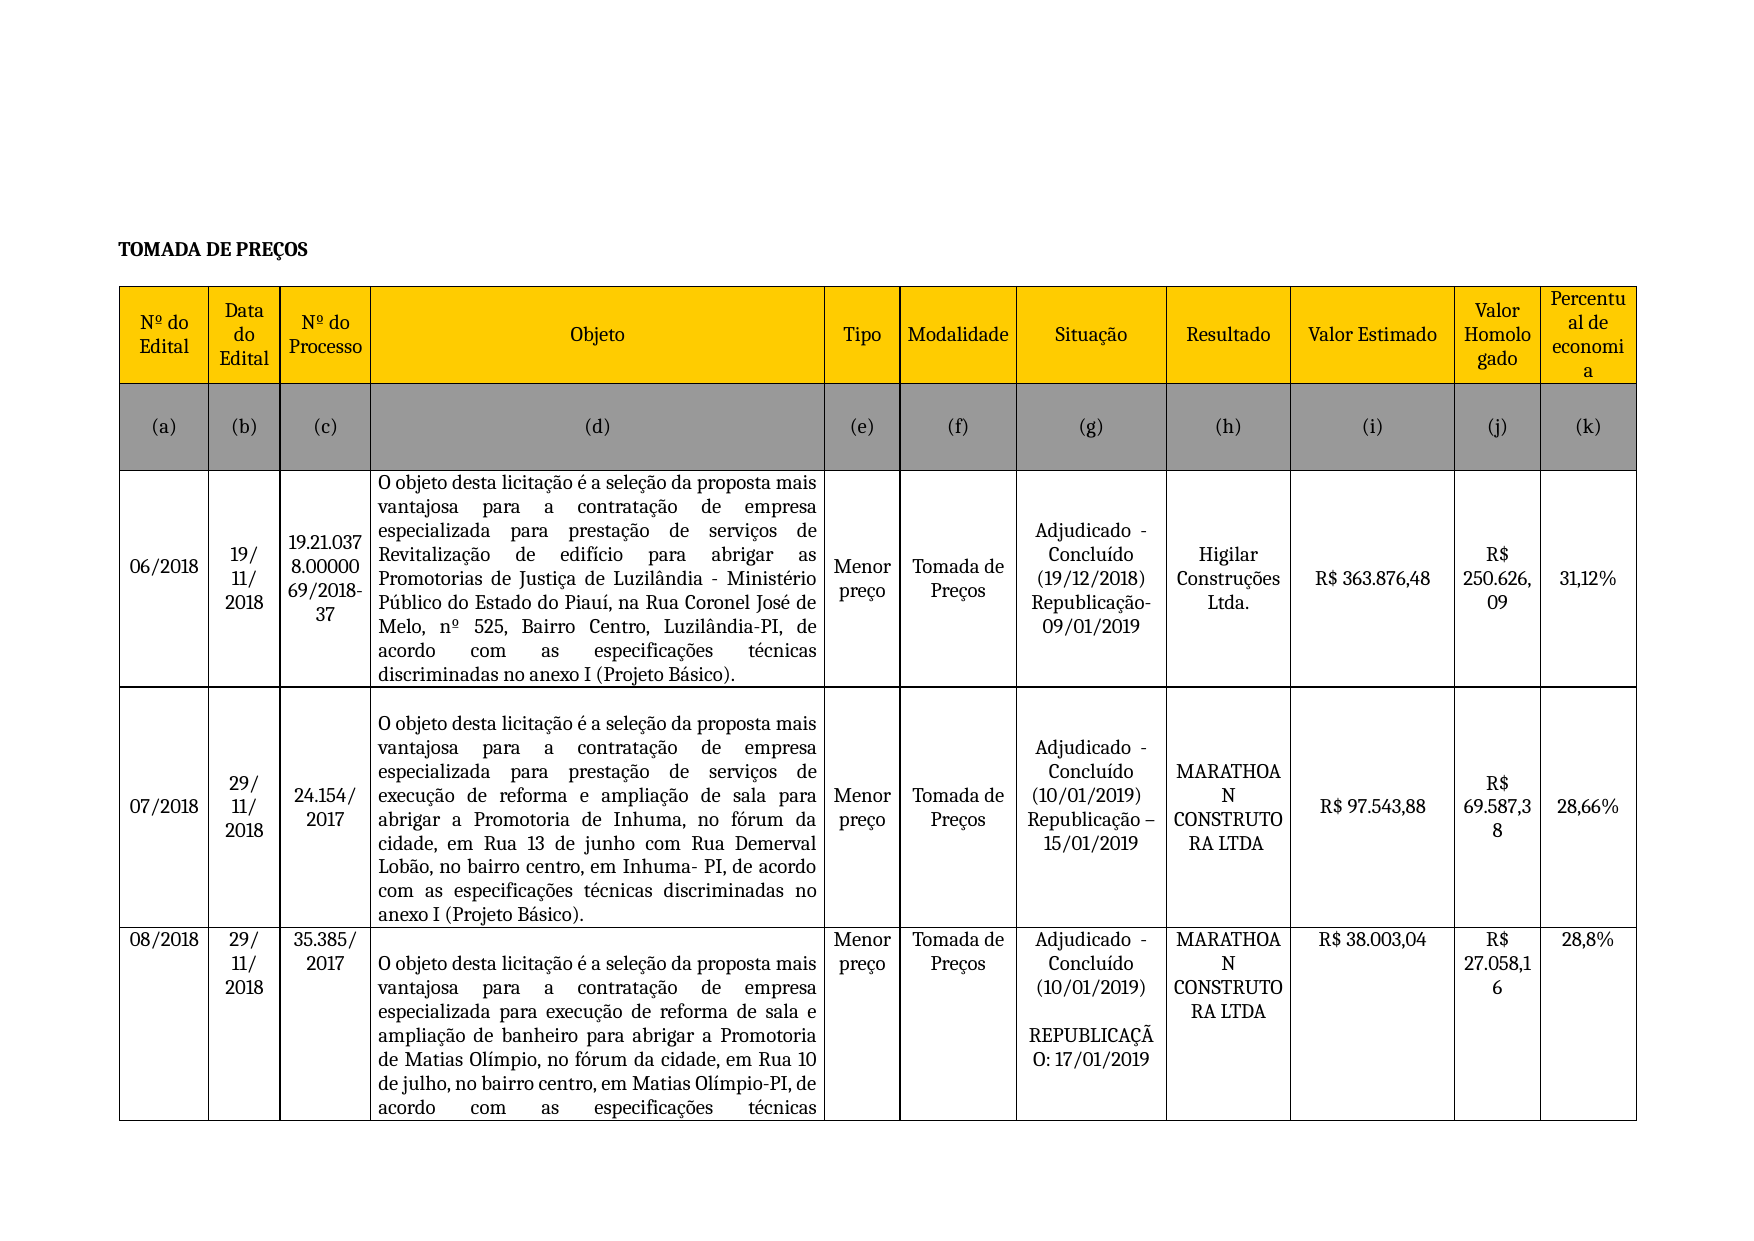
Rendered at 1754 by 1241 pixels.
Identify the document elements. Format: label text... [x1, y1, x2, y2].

table_header Nº do Edital [120, 287, 208, 383]
table_cell (b) [209, 384, 279, 470]
table_cell (d) [371, 384, 824, 470]
table_cell Adjudicado - Concluído (10/01/2019) REPUBLICAÇÃO: 17/01/2019 [1017, 928, 1166, 1120]
table_header Modalidade [901, 287, 1016, 383]
table_header Tipo [825, 287, 899, 383]
table_cell Adjudicado - Concluído (10/01/2019) Republicação – 15/01/2019 [1017, 688, 1166, 927]
table_cell (f) [901, 384, 1016, 470]
table_cell (a) [120, 384, 208, 470]
table_cell R$ 97.543,88 [1291, 688, 1454, 927]
table_cell (k) [1541, 384, 1636, 470]
table_cell Menor preço [825, 928, 899, 1120]
table_cell O objeto desta licitação é a seleção da proposta mais vantajosa para a contratação de empresa especializada para prestação de serviços de execução de reforma e ampliação de sala para abrigar a Promotoria de Inhuma, no fórum da cidade, em Rua 13 de junho com Rua Demerval Lobão, no bairro centro, em Inhuma- PI, de acordo com as especificações técnicas discriminadas no anexo I (Projeto Básico). [371, 688, 824, 927]
table_cell 31,12% [1541, 471, 1636, 686]
table_cell R$ 27.058,16 [1455, 928, 1540, 1120]
table_cell 07/2018 [120, 688, 208, 927]
table_cell (c) [281, 384, 370, 470]
table_cell Tomada de Preços [901, 928, 1016, 1120]
table_cell (g) [1017, 384, 1166, 470]
table_cell 35.385/ 2017 [281, 928, 370, 1120]
table_header Nº do Processo [281, 287, 370, 383]
table_cell O objeto desta licitação é a seleção da proposta mais vantajosa para a contratação de empresa especializada para prestação de serviços de Revitalização de edifício para abrigar as Promotorias de Justiça de Luzilândia - Ministério Público do Estado do Piauí, na Rua Coronel José de Melo, nº 525, Bairro Centro, Luzilândia-PI, de acordo com as especificações técnicas discriminadas no anexo I (Projeto Básico). [371, 471, 824, 686]
table_cell Tomada de Preços [901, 471, 1016, 686]
table_cell (e) [825, 384, 899, 470]
table_cell R$ 38.003,04 [1291, 928, 1454, 1120]
table_cell R$ 363.876,48 [1291, 471, 1454, 686]
table_cell (h) [1167, 384, 1290, 470]
table_header Resultado [1167, 287, 1290, 383]
table_cell Tomada de Preços [901, 688, 1016, 927]
table_cell Menor preço [825, 471, 899, 686]
text TOMADA DE PREÇOS [118, 238, 1636, 262]
table_cell (j) [1455, 384, 1540, 470]
table_header Objeto [371, 287, 824, 383]
table_cell R$ 250.626,09 [1455, 471, 1540, 686]
table_cell Adjudicado - Concluído (19/12/2018) Republicação- 09/01/2019 [1017, 471, 1166, 686]
table_cell 28,8% [1541, 928, 1636, 1120]
table_cell 29/ 11/ 2018 [209, 688, 279, 927]
table_header Situação [1017, 287, 1166, 383]
table_cell (i) [1291, 384, 1454, 470]
table_header Data do Edital [209, 287, 279, 383]
table_cell O objeto desta licitação é a seleção da proposta mais vantajosa para a contratação de empresa especializada para execução de reforma de sala e ampliação de banheiro para abrigar a Promotoria de Matias Olímpio, no fórum da cidade, em Rua 10 de julho, no bairro centro, em Matias Olímpio-PI, de acordo com as especificações técnicas [371, 928, 824, 1120]
table_cell Higilar Construções Ltda. [1167, 471, 1290, 686]
table_header Valor Estimado [1291, 287, 1454, 383]
table_cell MARATHOAN CONSTRUTORA LTDA [1167, 928, 1290, 1120]
table_cell MARATHOAN CONSTRUTORA LTDA [1167, 688, 1290, 927]
table_cell 19.21.0378.0000069/2018-37 [281, 471, 370, 686]
table_cell 29/ 11/ 2018 [209, 928, 279, 1120]
table_header Valor Homologado [1455, 287, 1540, 383]
table_cell 19/ 11/ 2018 [209, 471, 279, 686]
table_cell 08/2018 [120, 928, 208, 1120]
table_cell 28,66% [1541, 688, 1636, 927]
table_cell 24.154/ 2017 [281, 688, 370, 927]
table_header Percentual de economia [1541, 287, 1636, 383]
table_cell Menor preço [825, 688, 899, 927]
table_cell R$ 69.587,38 [1455, 688, 1540, 927]
table_cell 06/2018 [120, 471, 208, 686]
